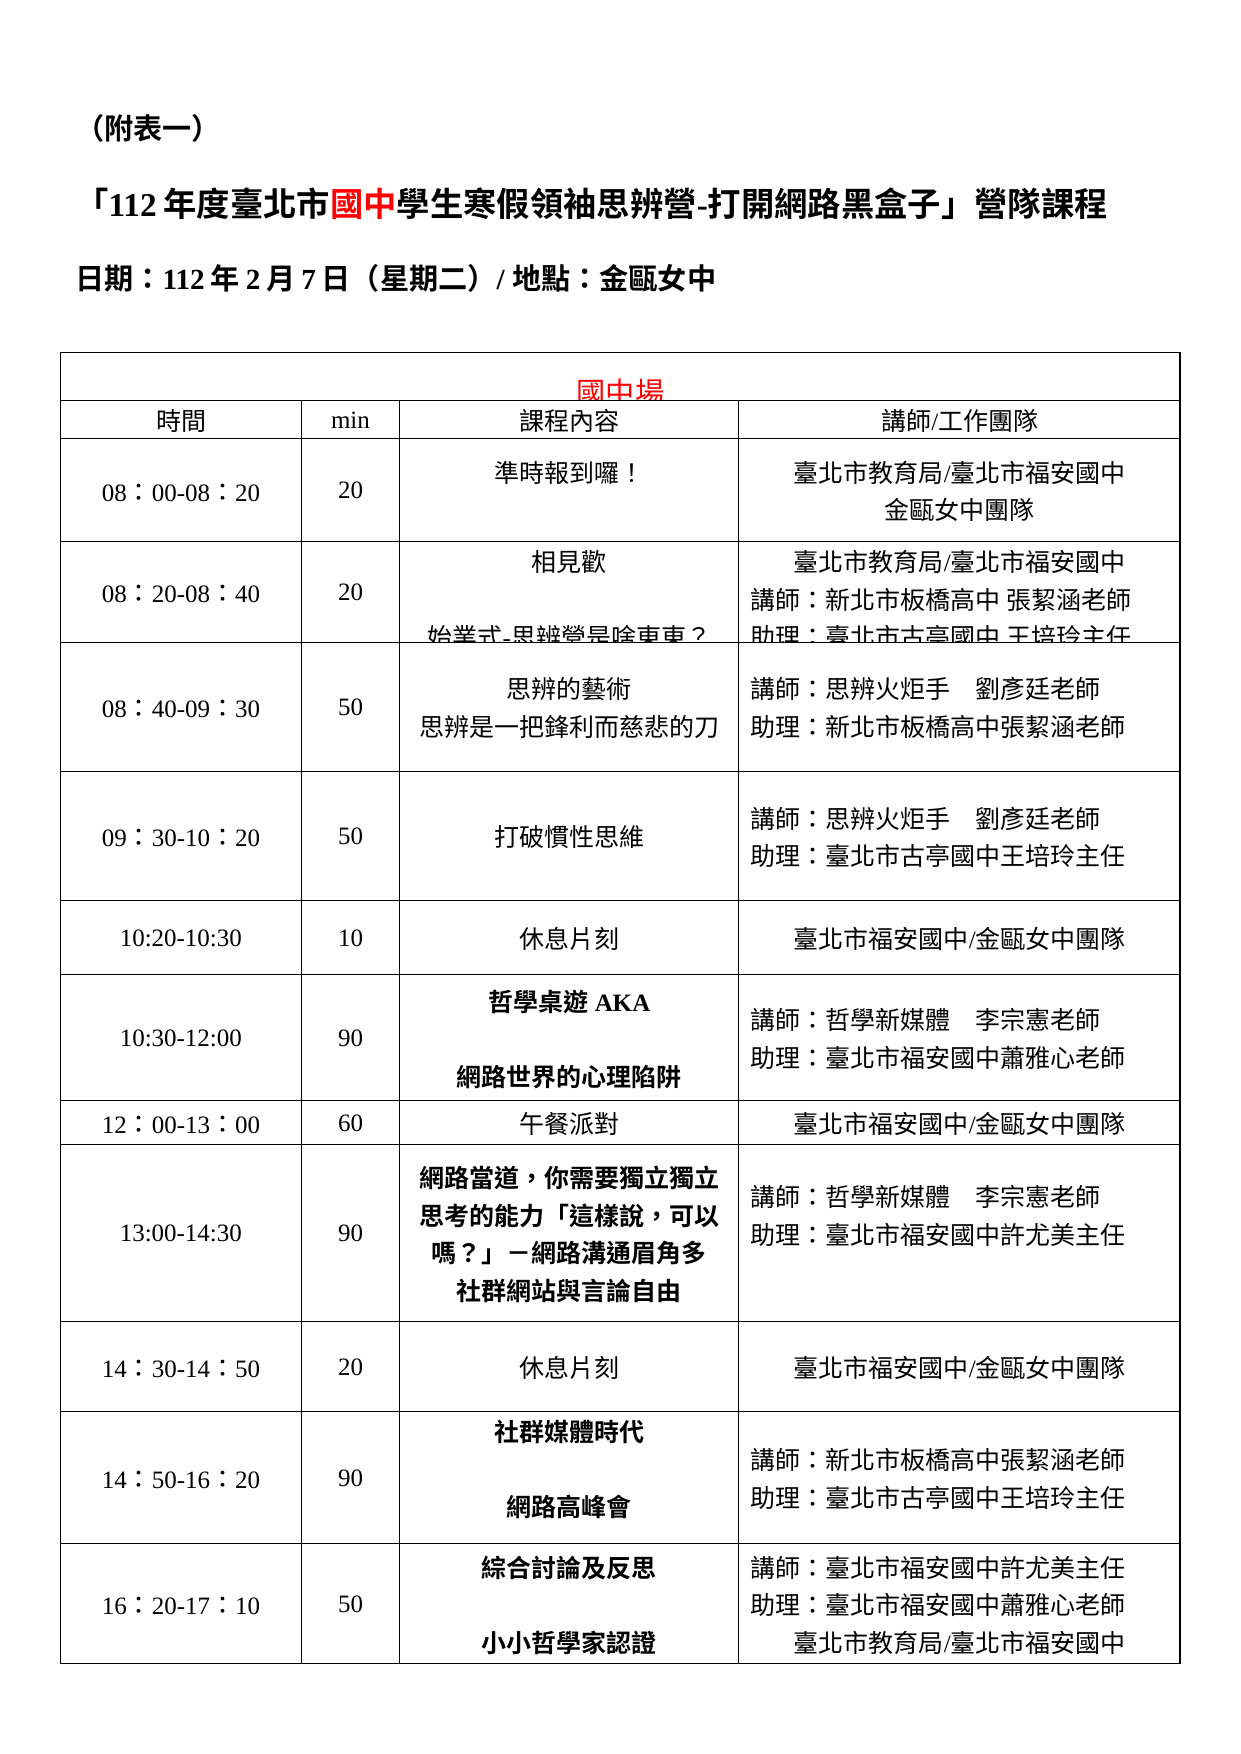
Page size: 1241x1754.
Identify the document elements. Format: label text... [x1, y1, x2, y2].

table_cell 臺北市福安國中/金甌女中團隊 [739, 1322, 1179, 1411]
table_cell 10 [302, 901, 399, 974]
table_cell 相見歡 始業式-思辨營是啥東東？ [400, 542, 738, 642]
table_cell 講師：思辨火炬手 劉彥廷老師 助理：臺北市古亭國中王培玲主任 [739, 772, 1179, 900]
table_cell 講師/工作團隊 [739, 401, 1179, 438]
table_cell 綜合討論及反思 小小哲學家認證 [400, 1544, 738, 1663]
table_cell 90 [302, 975, 399, 1100]
table_cell 08：40-09：30 [61, 643, 301, 771]
table_cell min [302, 401, 399, 438]
table_cell 講師：臺北市福安國中許尤美主任 助理：臺北市福安國中蕭雅心老師 臺北市教育局/臺北市福安國中 [739, 1544, 1179, 1663]
table_cell 60 [302, 1101, 399, 1144]
table_cell 14：50-16：20 [61, 1412, 301, 1543]
table_cell 休息片刻 [400, 1322, 738, 1411]
table_cell 12：00-13：00 [61, 1101, 301, 1144]
table_cell 講師：新北市板橋高中張絜涵老師 助理：臺北市古亭國中王培玲主任 [739, 1412, 1179, 1543]
table_cell 50 [302, 643, 399, 771]
table_cell 20 [302, 439, 399, 541]
table_cell 課程內容 [400, 401, 738, 438]
table_cell 網路當道，你需要獨立獨立思考的能力「這樣說，可以嗎？」－網路溝通眉角多 社群網站與言論自由 [400, 1145, 738, 1321]
table_cell 20 [302, 1322, 399, 1411]
text 「112年度臺北市國中學生寒假領袖思辨營-打開網路黑盒子」營隊課程 [75, 164, 1165, 239]
table_cell 午餐派對 [400, 1101, 738, 1144]
table_cell 50 [302, 772, 399, 900]
text 日期：112年2月7日（星期二）/ 地點：金甌女中 [75, 239, 1165, 314]
table_cell 打破慣性思維 [400, 772, 738, 900]
table_cell 50 [302, 1544, 399, 1663]
table_cell 90 [302, 1412, 399, 1543]
table_cell 講師：哲學新媒體 李宗憲老師 助理：臺北市福安國中許尤美主任 [739, 1145, 1179, 1321]
table_cell 臺北市福安國中/金甌女中團隊 [739, 1101, 1179, 1144]
table_cell 講師：思辨火炬手 劉彥廷老師 助理：新北市板橋高中張絜涵老師 [739, 643, 1179, 771]
table_cell 08：20-08：40 [61, 542, 301, 642]
table_cell 社群媒體時代 網路高峰會 [400, 1412, 738, 1543]
table_cell 準時報到囉！ [400, 439, 738, 541]
table_cell 休息片刻 [400, 901, 738, 974]
table_cell 10:20-10:30 [61, 901, 301, 974]
table_cell 時間 [61, 401, 301, 438]
table_cell 09：30-10：20 [61, 772, 301, 900]
table_cell 臺北市教育局/臺北市福安國中 講師：新北市板橋高中 張絜涵老師 助理：臺北市古亭國中 王培玲主任 [739, 542, 1179, 642]
table_cell 講師：哲學新媒體 李宗憲老師 助理：臺北市福安國中蕭雅心老師 [739, 975, 1179, 1100]
table_cell 哲學桌遊 AKA 網路世界的心理陷阱 [400, 975, 738, 1100]
table_cell 20 [302, 542, 399, 642]
table_cell 14：30-14：50 [61, 1322, 301, 1411]
table_cell 08：00-08：20 [61, 439, 301, 541]
table_cell 臺北市教育局/臺北市福安國中 金甌女中團隊 [739, 439, 1179, 541]
table_cell 16：20-17：10 [61, 1544, 301, 1663]
table_cell 90 [302, 1145, 399, 1321]
table_cell 臺北市福安國中/金甌女中團隊 [739, 901, 1179, 974]
table_cell 思辨的藝術 思辨是一把鋒利而慈悲的刀 [400, 643, 738, 771]
table_cell 10:30-12:00 [61, 975, 301, 1100]
table_header 國中場 [61, 353, 1179, 400]
table_cell 13:00-14:30 [61, 1145, 301, 1321]
text （附表一） [75, 89, 1165, 164]
